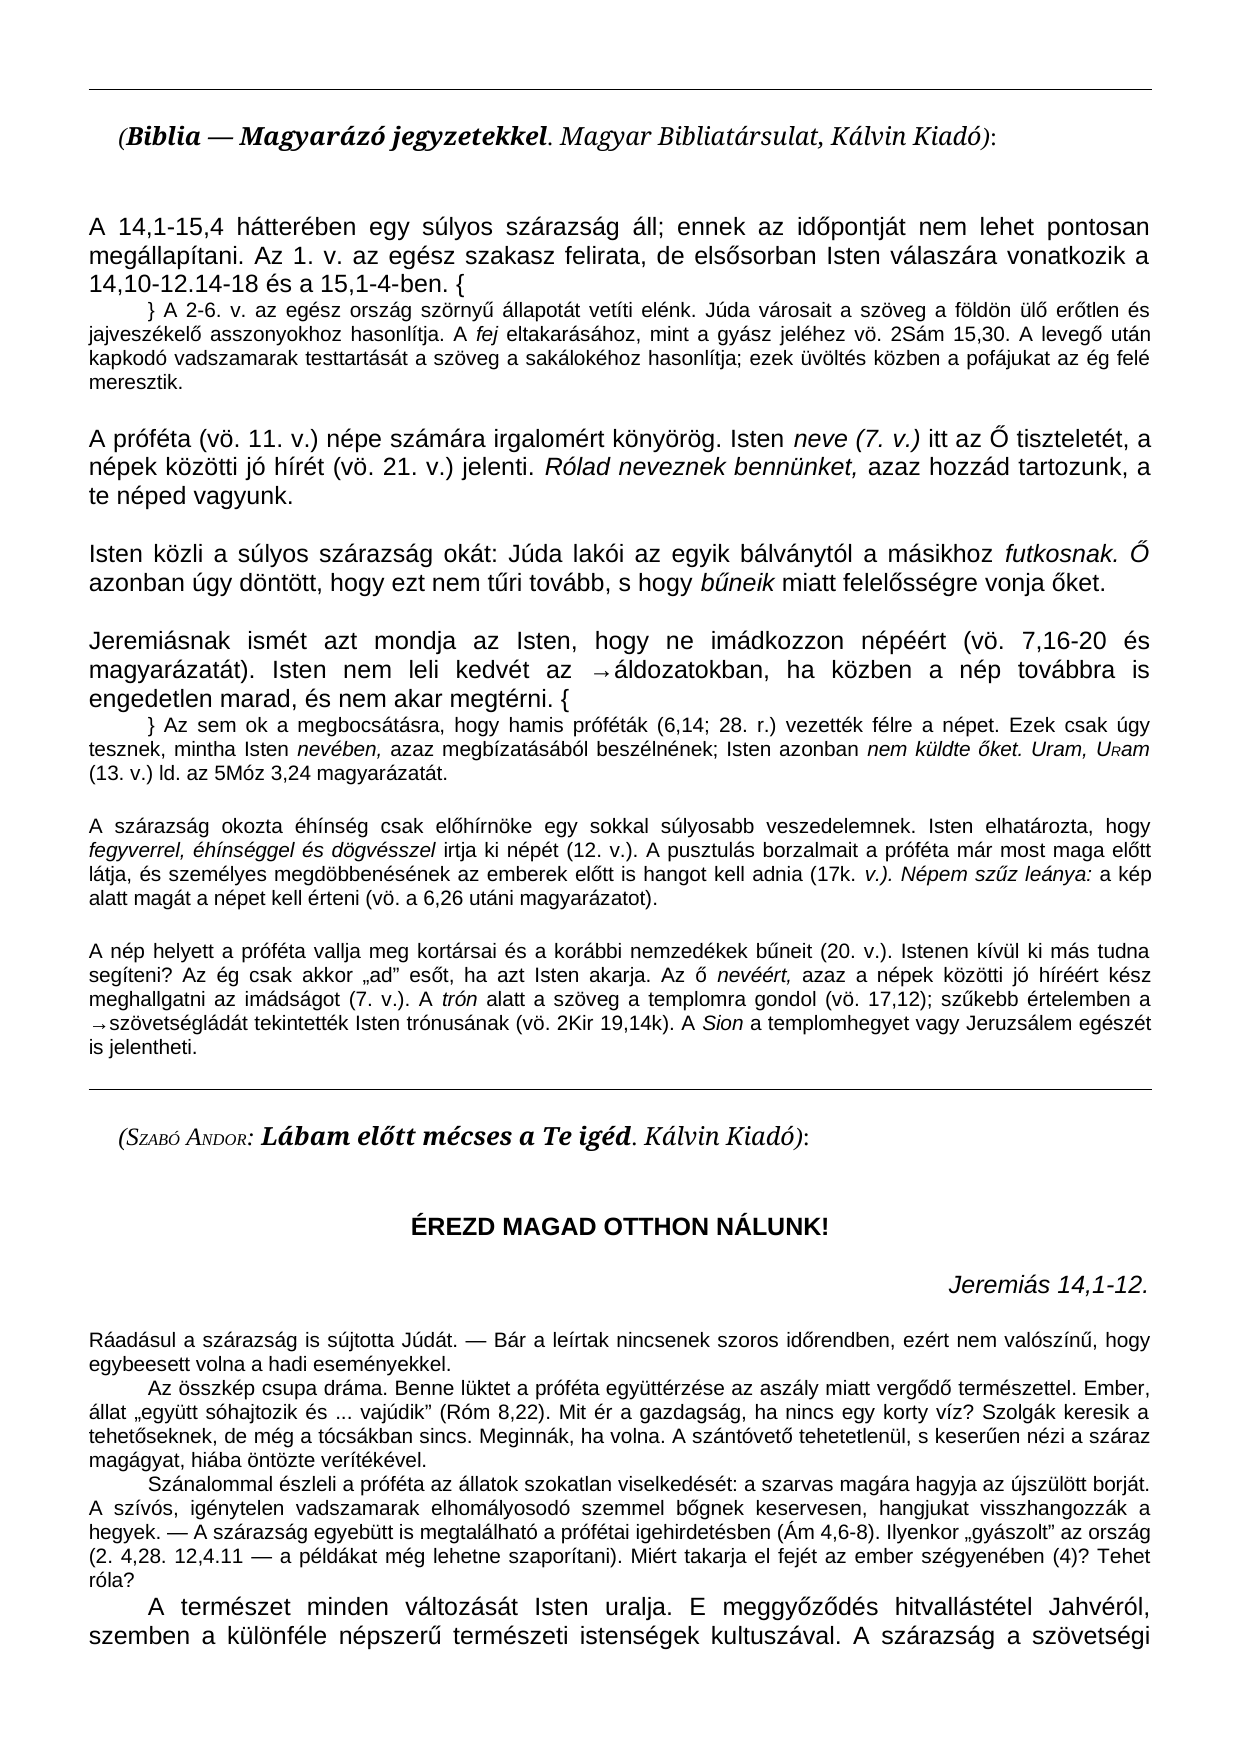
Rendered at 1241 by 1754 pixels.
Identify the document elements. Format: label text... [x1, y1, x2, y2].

text A természet minden változását Isten uralja. E meggyőződés hitvallástétel Jahvéról, szemben a különféle népszerű természeti istenségek kultuszával. A szárazság a szövetségi [88, 1592, 1152, 1649]
text Jeremiás 14,1-12. [88, 1270, 1152, 1299]
text A szárazság okozta éhínség csak előhírnöke egy sokkal súlyosabb veszedelemnek. Isten elhatározta, hogy fegyverrel, éhínséggel és dögvésszel irtja ki népét (12. v.). A pusztulás borzalmait a próféta már most maga előtt látja, és személyes megdöbbenésének az emberek előtt is hangot kell adnia (17k. v.). Népem szűz leánya: a kép alatt magát a népet kell érteni (vö. a 6,26 utáni magyarázatot). [88, 814, 1152, 910]
text Az összkép csupa dráma. Benne lüktet a próféta együttérzése az aszály miatt vergődő természettel. Ember, állat „együtt sóhajtozik és ... vajúdik” (Róm 8,22). Mit ér a gazdagság, ha nincs egy korty víz? Szolgák keresik a tehetőseknek, de még a tócsákban sincs. Meginnák, ha volna. A szántóvető tehetetlenül, s keserűen nézi a száraz magágyat, hiába öntözte verítékével. [88, 1376, 1152, 1472]
text Jeremiásnak ismét azt mondja az Isten, hogy ne imádkozzon népéért (vö. 7,16-20 és magyarázatát). Isten nem leli kedvét az →áldozatokban, ha közben a nép továbbra is engedetlen marad, és nem akar megtérni. { [88, 626, 1152, 712]
text ÉREZD MAGAD OTTHON NÁLUNK! [88, 1212, 1152, 1241]
text Ráadásul a szárazság is sújtotta Júdát. — Bár a leírtak nincsenek szoros időrendben, ezért nem valószínű, hogy egybeesett volna a hadi eseményekkel. [88, 1328, 1152, 1376]
text } Az sem ok a megbocsátásra, hogy hamis próféták (6,14; 28. r.) vezették félre a népet. Ezek csak úgy tesznek, mintha Isten nevében, azaz megbízatásából beszélnének; Isten azonban nem küldte őket. Uram, Uram (13. v.) ld. az 5Móz 3,24 magyarázatát. [88, 712, 1152, 784]
text A próféta (vö. 11. v.) népe számára irgalomért könyörög. Isten neve (7. v.) itt az Ő tiszteletét, a népek közötti jó hírét (vö. 21. v.) jelenti. Rólad neveznek bennünket, azaz hozzád tartozunk, a te néped vagyunk. [88, 423, 1152, 510]
text Isten közli a súlyos szárazság okát: Júda lakói az egyik bálványtól a másikhoz futkosnak. Ő azonban úgy döntött, hogy ezt nem tűri tovább, s hogy bűneik miatt felelősségre vonja őket. [88, 539, 1152, 597]
text A nép helyett a próféta vallja meg kortársai és a korábbi nemzedékek bűneit (20. v.). Istenen kívül ki más tudna segíteni? Az ég csak akkor „ad” esőt, ha azt Isten akarja. Az ő nevéért, azaz a népek közötti jó híréért kész meghallgatni az imádságot (7. v.). A trón alatt a szöveg a templomra gondol (vö. 17,12); szűkebb értelemben a →szövetségládát tekintették Isten trónusának (vö. 2Kir 19,14k). A Sion a templomhegyet vagy Jeruzsálem egészét is jelentheti. [88, 939, 1152, 1059]
text } A 2-6. v. az egész ország szörnyű állapotát vetíti elénk. Júda városait a szöveg a földön ülő erőtlen és jajveszékelő asszonyokhoz hasonlítja. A fej eltakarásához, mint a gyász jeléhez vö. 2Sám 15,30. A levegő után kapkodó vadszamarak testtartását a szöveg a sakálokéhoz hasonlítja; ezek üvöltés közben a pofájukat az ég felé meresztik. [88, 298, 1152, 394]
text (Szabó Andor: Lábam előtt mécses a Te igéd. Kálvin Kiadó): [88, 1090, 1152, 1182]
text A 14,1-15,4 hátterében egy súlyos szárazság áll; ennek az időpontját nem lehet pontosan megállapítani. Az 1. v. az egész szakasz felirata, de elsősorban Isten válaszára vonatkozik a 14,10-12.14-18 és a 15,1-4-ben. { [88, 212, 1152, 298]
text (Biblia — Magyarázó jegyzetekkel. Magyar Bibliatársulat, Kálvin Kiadó): [88, 90, 1152, 182]
text Szánalommal észleli a próféta az állatok szokatlan viselkedését: a szarvas magára hagyja az újszülött borját. A szívós, igénytelen vadszamarak elhomályosodó szemmel bőgnek keservesen, hangjukat visszhangozzák a hegyek. — A szárazság egyebütt is megtalálható a prófétai igehirdetésben (Ám 4,6-8). Ilyenkor „gyászolt” az ország (2. 4,28. 12,4.11 — a példákat még lehetne szaporítani). Miért takarja el fejét az ember szégyenében (4)? Tehet róla? [88, 1472, 1152, 1592]
